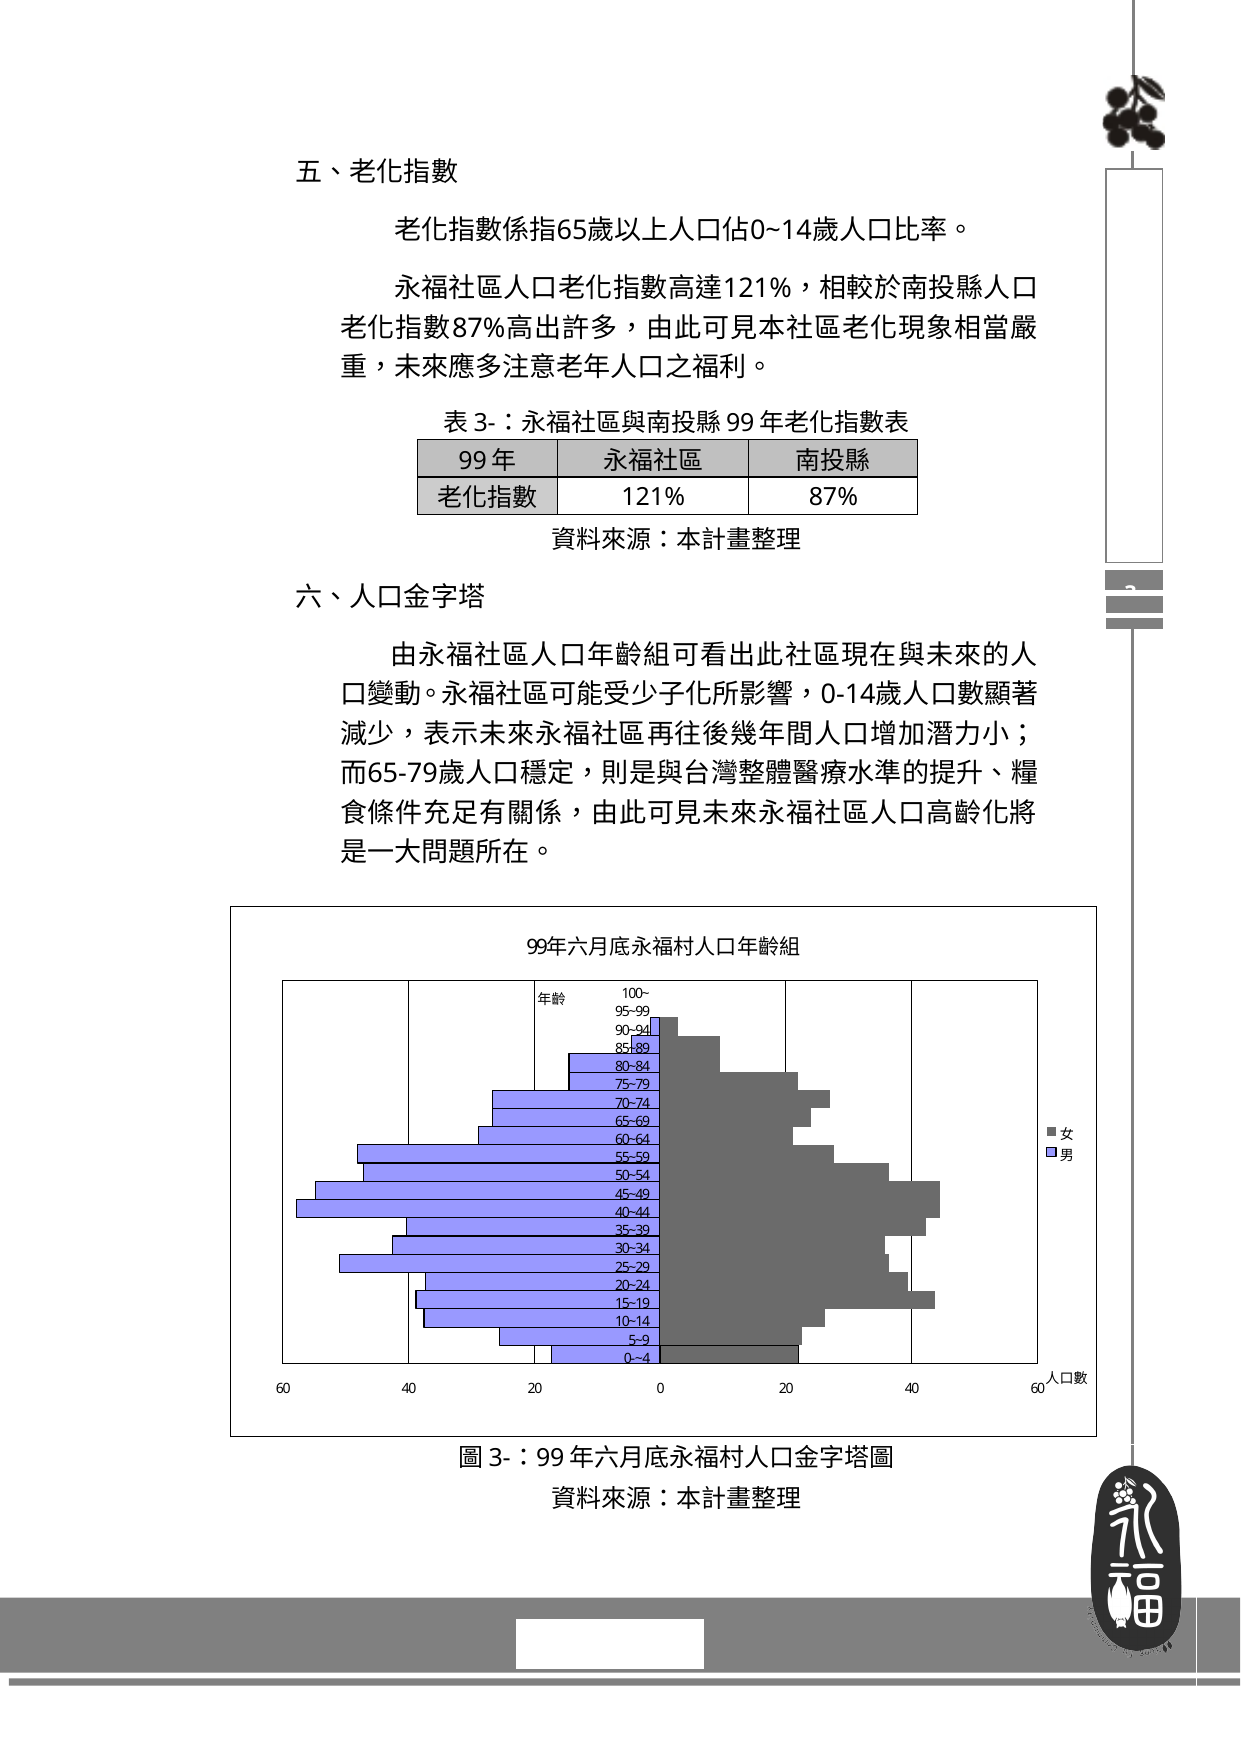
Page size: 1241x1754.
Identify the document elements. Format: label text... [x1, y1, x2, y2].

table_cell 老化指數 [418, 478, 557, 514]
picture [1102, 75, 1165, 150]
table_header 99年 [418, 440, 557, 476]
table_header 南投縣 [749, 440, 917, 476]
text 圖3-：99年六月底永福村人口金字塔圖 [535, 981, 785, 1090]
text 圖3-：99年六月底永福村人口金字塔圖 [290, 981, 408, 1363]
text 表3-：永福社區與南投縣99年老化指數表 [290, 403, 1063, 439]
text 圖3-：99年六月底永福村人口金字塔圖 [786, 981, 911, 1181]
text 老化指數係指65歲以上人口佔0~14歲人口比率。 [340, 208, 1038, 247]
text 圖3-：99年六月底永福村人口金字塔圖 [885, 1236, 911, 1291]
table_cell 87% [749, 478, 917, 514]
text 圖3-：99年六月底永福村人口金字塔圖 [409, 1273, 534, 1363]
text 六、人口金字塔 [295, 575, 1038, 614]
text 圖3-：99年六月底永福村人口金字塔圖 [409, 981, 534, 1144]
text 圖3-：99年六月底永福村人口金字塔圖 [290, 888, 1063, 906]
text 圖3-：99年六月底永福村人口金字塔圖 [799, 1309, 911, 1363]
table_cell 121% [558, 478, 748, 514]
text 永福社區人口老化指數高達121%，相較於南投縣人口老化指數87%高出許多，由此可見本社區老化現象相當嚴重，未來應多注意老年人口之福利。 [340, 266, 1038, 384]
text 由永福社區人口年齡組可看出此社區現在與未來的人口變動。永福社區可能受少子化所影響，0-14歲人口數顯著減少，表示未來永福社區再往後幾年間人口增加潛力小；而65-79歲人口穩定，則是與台灣整體醫療水準的提升、糧食條件充足有關係，由此可見未來永福社區人口高齡化將是一大問題所在。 [340, 633, 1038, 869]
text 圖3-：99年六月底永福村人口金字塔圖 [290, 907, 1063, 1436]
text 資料來源：本計畫整理 [290, 1474, 1063, 1515]
text 資料來源：本計畫整理 [290, 515, 1063, 556]
text 圖3-：99年六月底永福村人口金字塔圖 [912, 981, 1037, 1363]
table_header 永福社區 [558, 440, 748, 476]
text 五、老化指數 [295, 150, 1038, 189]
text 圖3-：99年六月底永福村人口金字塔圖 [290, 1437, 1063, 1474]
